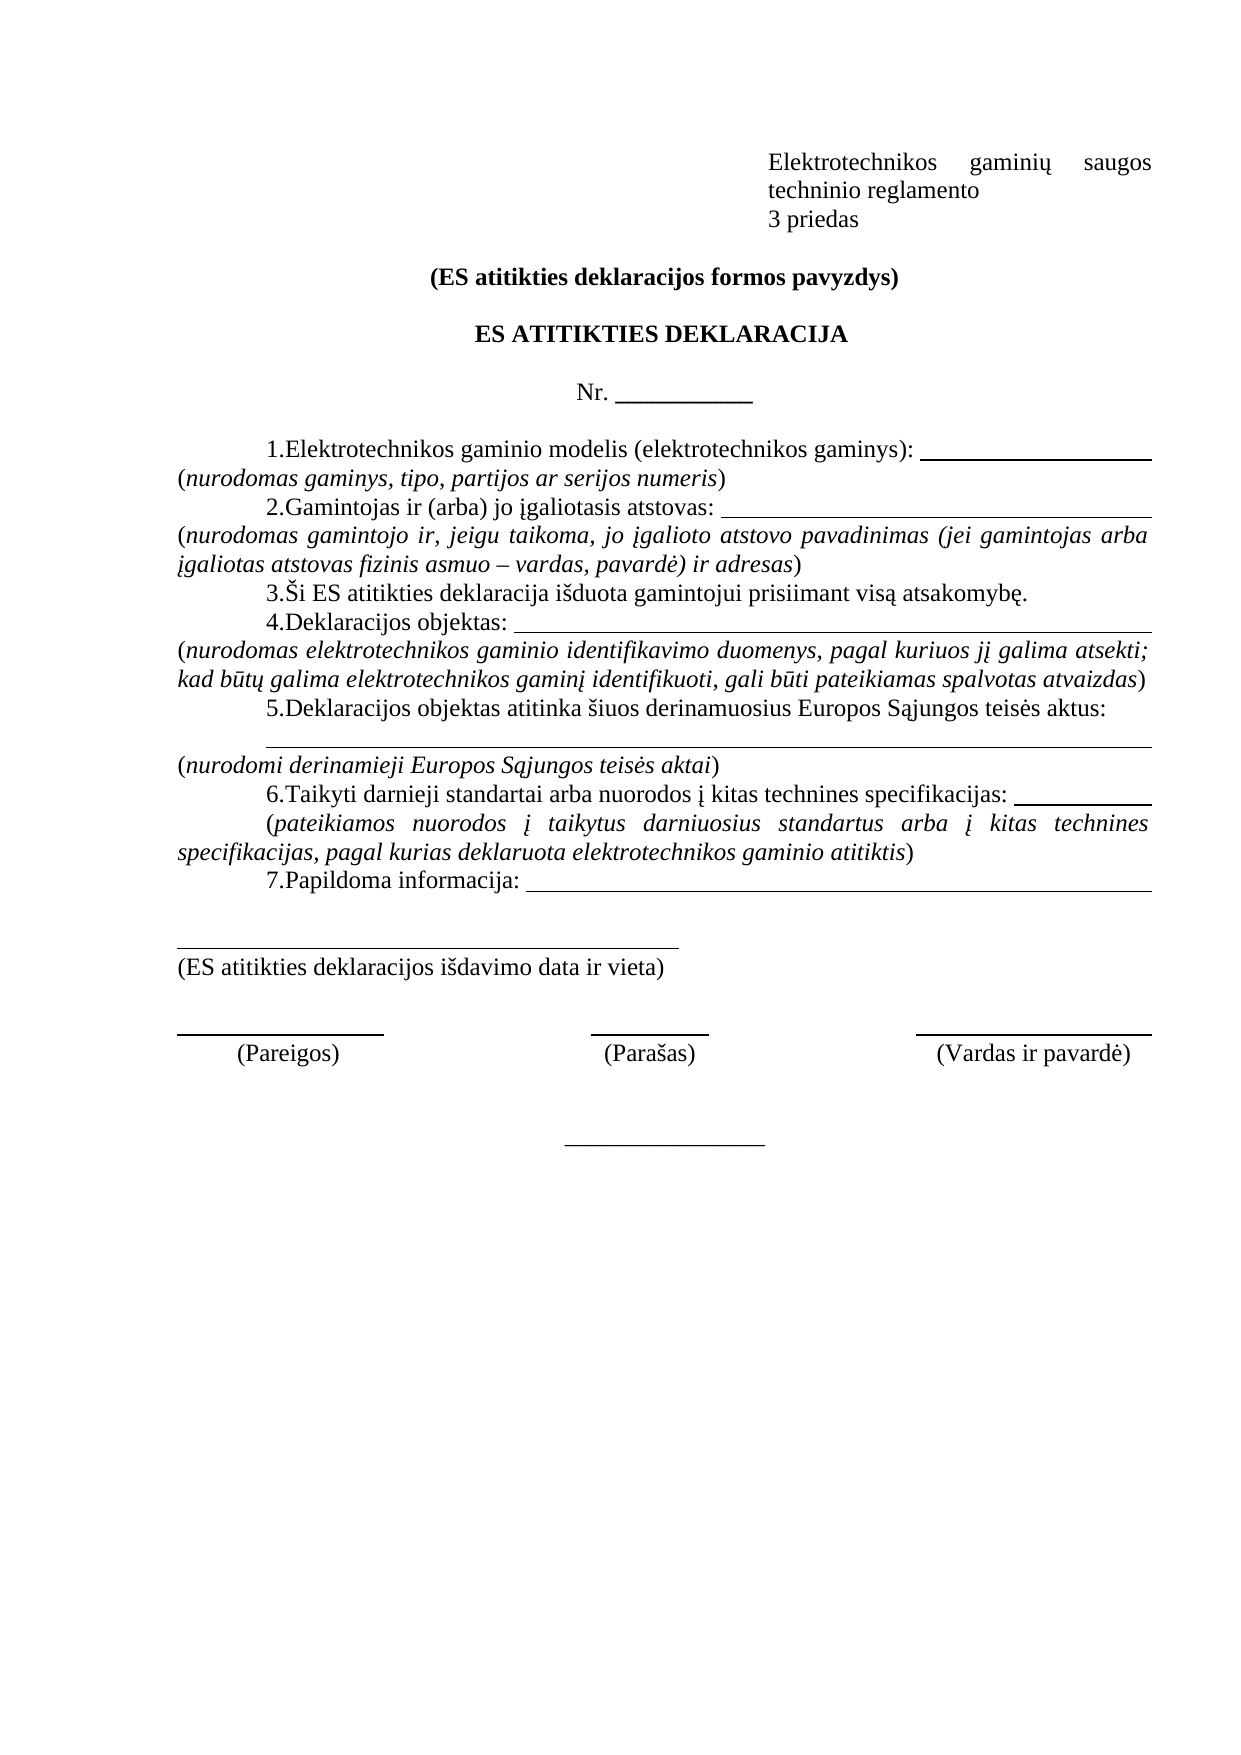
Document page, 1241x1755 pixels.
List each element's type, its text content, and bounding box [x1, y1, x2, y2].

text 5. Deklaracijos objektas atitinka šiuos derinamuosius Europos Sąjungos teisės aktus: [177, 693, 1152, 722]
text 6. Taikyti darnieji standartai arba nuorodos į kitas technines specifikacijas: [177, 779, 1152, 808]
text (nurodomas gamintojo ir, jeigu taikoma, jo įgalioto atstovo pavadinimas (jei gamintojas arba įgaliotas atstovas fizinis asmuo – vardas, pavardė) ir adresas) [177, 521, 1152, 578]
text (ES atitikties deklaracijos išdavimo data ir vieta) [177, 952, 1152, 981]
text 7. Papildoma informacija: [177, 866, 1152, 894]
text ES ATITIKTIES DEKLARACIJA [177, 319, 1152, 348]
text (nurodomas gaminys, tipo, partijos ar serijos numeris) [177, 463, 1152, 492]
text (nurodomi derinamieji Europos Sąjungos teisės aktai) [177, 751, 1152, 779]
text Nr. ___________ [177, 377, 1152, 406]
text (pateikiamos nuorodos į taikytus darniuosius standartus arba į kitas technines specifikacijas, pagal kurias deklaruota elektrotechnikos gaminio atitiktis) [177, 808, 1152, 866]
text Elektrotechnikos gaminių saugos techninio reglamento [768, 147, 1152, 204]
text 2. Gamintojas ir (arba) jo įgaliotasis atstovas: [177, 492, 1152, 521]
text ________________ [177, 1120, 1152, 1148]
text 3 priedas [768, 204, 1152, 233]
text 4. Deklaracijos objektas: [177, 607, 1152, 636]
text (nurodomas elektrotechnikos gaminio identifikavimo duomenys, pagal kuriuos jį galima atsekti; kad būtų galima elektrotechnikos gaminį identifikuoti, gali būti pateikiamas spalvotas atvaizdas) [177, 636, 1152, 693]
text 3. Ši ES atitikties deklaracija išduota gamintojui prisiimant visą atsakomybę. [177, 578, 1152, 607]
text (Pareigos) (Parašas) (Vardas ir pavardė) [177, 1038, 1152, 1067]
text (ES atitikties deklaracijos formos pavyzdys) [177, 262, 1152, 291]
text 1. Elektrotechnikos gaminio modelis (elektrotechnikos gaminys): [177, 434, 1152, 463]
